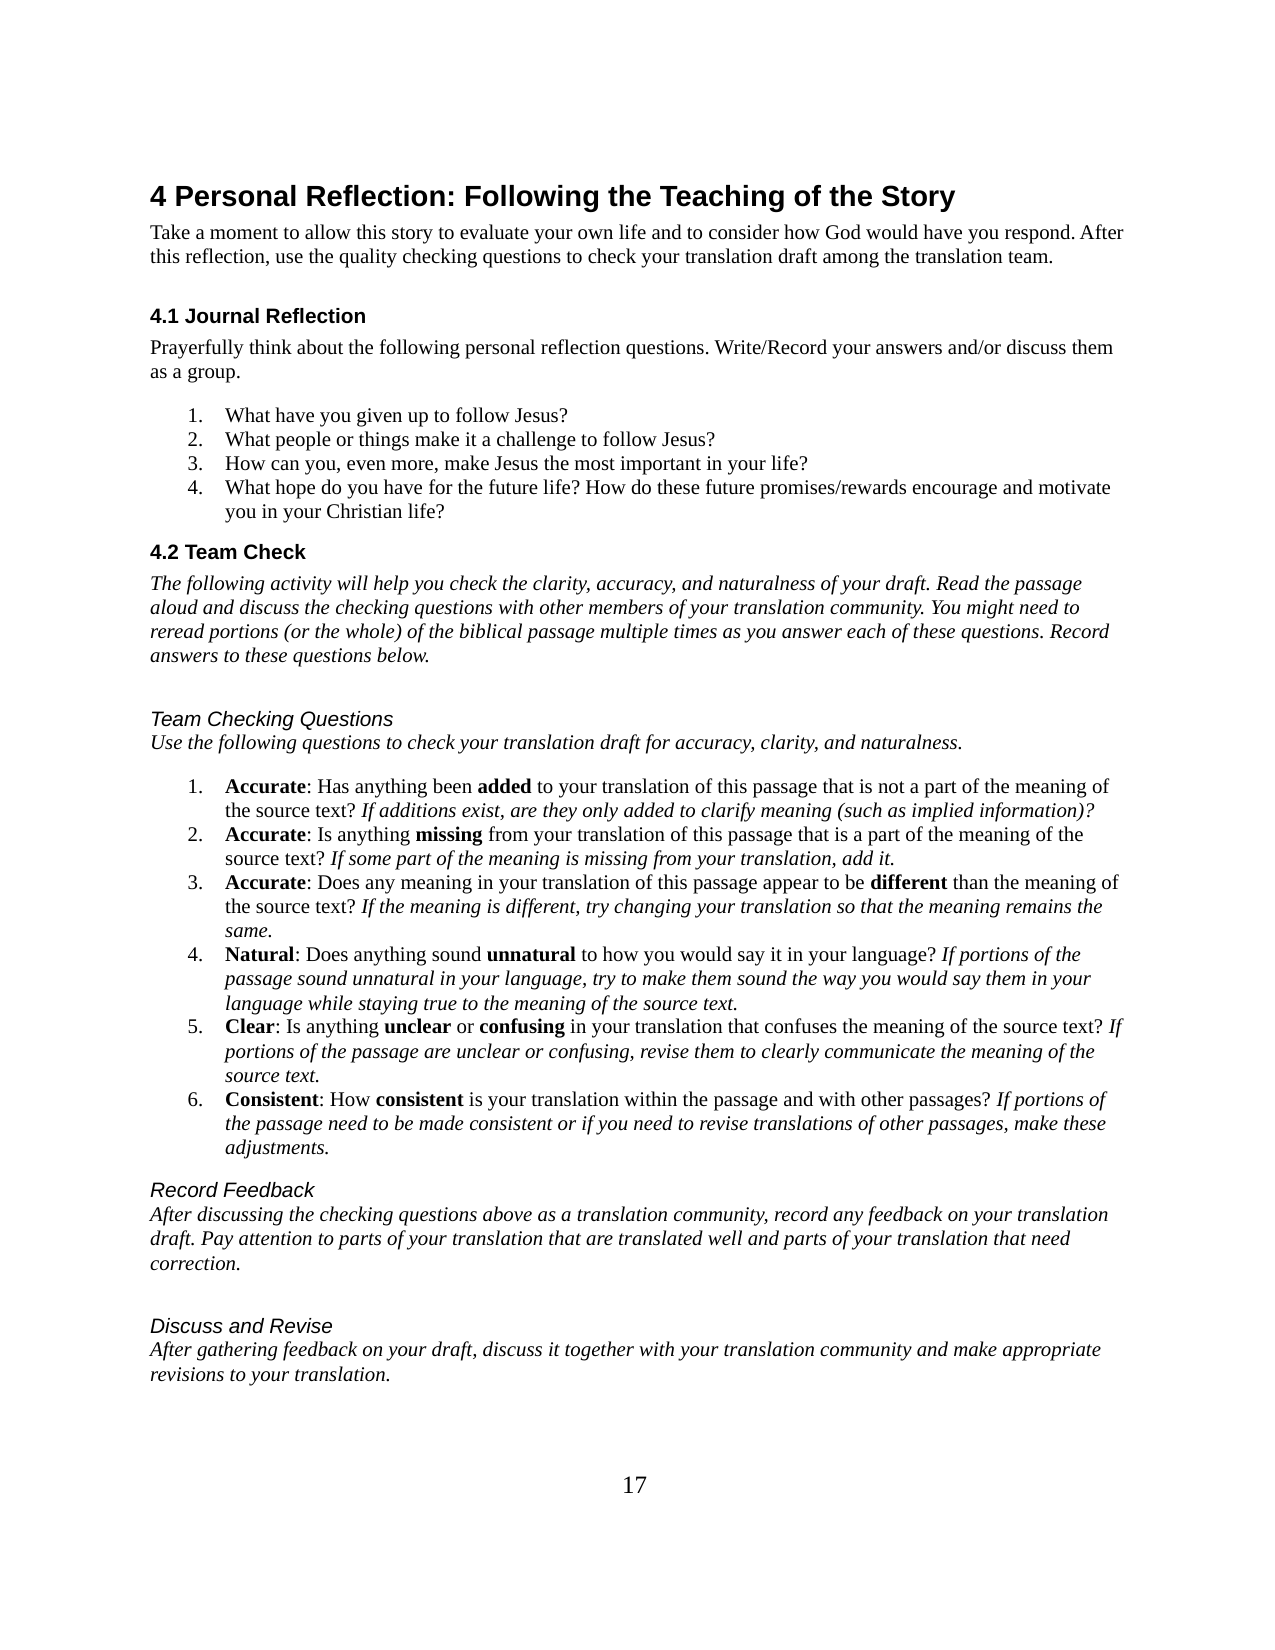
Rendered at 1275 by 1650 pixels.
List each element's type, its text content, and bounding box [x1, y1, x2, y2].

text After discussing the checking questions above as a translation community, record any feedback on your translation draft. Pay attention to parts of your translation that are translated well and parts of your translation that need correction. [150, 1202, 1125, 1274]
list What people or things make it a challenge to follow Jesus? [187, 427, 1125, 451]
list Consistent: How consistent is your translation within the passage and with other passages? If portions of the passage need to be made consistent or if you need to revise translations of other passages, make these adjustments. [187, 1087, 1125, 1159]
text Prayerfully think about the following personal reflection questions. Write/Record your answers and/or discuss them as a group. [150, 335, 1125, 383]
subtitle Discuss and Revise [150, 1313, 1125, 1337]
list Accurate: Does any meaning in your translation of this passage appear to be different than the meaning of the source text? If the meaning is different, try changing your translation so that the meaning remains the same. [187, 870, 1125, 942]
subtitle 4.2 Team Check [150, 540, 1125, 564]
subtitle 4.1 Journal Reflection [150, 304, 1125, 328]
text After gathering feedback on your draft, discuss it together with your translation community and make appropriate revisions to your translation. [150, 1337, 1125, 1386]
list Accurate: Is anything missing from your translation of this passage that is a part of the meaning of the source text? If some part of the meaning is missing from your translation, add it. [187, 822, 1125, 870]
list Accurate: Has anything been added to your translation of this passage that is not a part of the meaning of the source text? If additions exist, are they only added to clarify meaning (such as implied information)? [187, 774, 1125, 822]
list Clear: Is anything unclear or confusing in your translation that confuses the meaning of the source text? If portions of the passage are unclear or confusing, revise them to clearly communicate the meaning of the source text. [187, 1014, 1125, 1087]
text Use the following questions to check your translation draft for accuracy, clarity, and naturalness. [150, 730, 1125, 754]
subtitle Record Feedback [150, 1178, 1125, 1202]
list Natural: Does anything sound unnatural to how you would say it in your language? If portions of the passage sound unnatural in your language, try to make them sound the way you would say them in your language while staying true to the meaning of the source text. [187, 942, 1125, 1014]
list What have you given up to follow Jesus? [187, 403, 1125, 427]
subtitle 4 Personal Reflection: Following the Teaching of the Story [150, 179, 1125, 212]
list What hope do you have for the future life? How do these future promises/rewards encourage and motivate you in your Christian life? [187, 475, 1125, 523]
subtitle Team Checking Questions [150, 706, 1125, 730]
text The following activity will help you check the clarity, accuracy, and naturalness of your draft. Read the passage aloud and discuss the checking questions with other members of your translation community. You might need to reread portions (or the whole) of the biblical passage multiple times as you answer each of these questions. Record answers to these questions below. [150, 571, 1125, 667]
text Take a moment to allow this story to evaluate your own life and to consider how God would have you respond. After this reflection, use the quality checking questions to check your translation draft among the translation team. [150, 220, 1125, 268]
list How can you, even more, make Jesus the most important in your life? [187, 451, 1125, 475]
